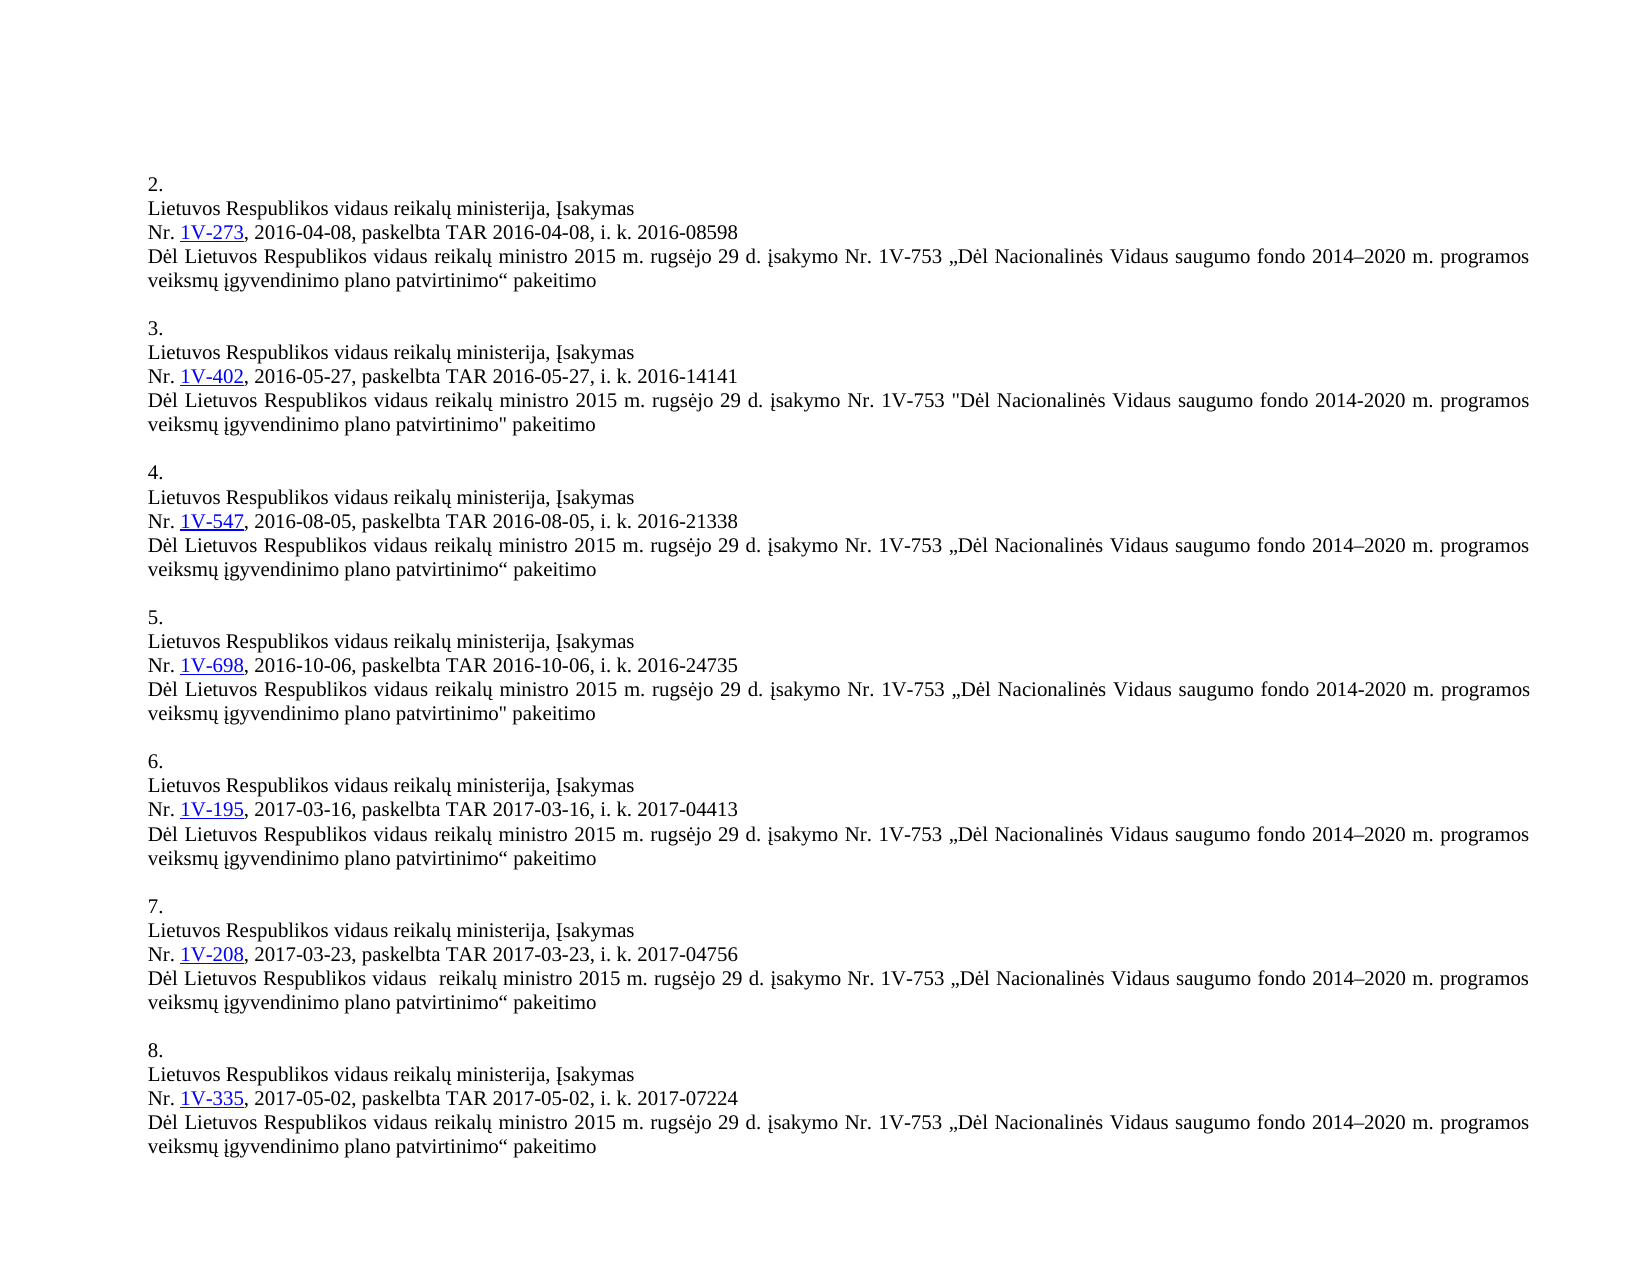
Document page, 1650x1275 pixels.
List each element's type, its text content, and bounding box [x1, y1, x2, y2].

text Nr. 1V-698, 2016-10-06, paskelbta TAR 2016-10-06, i. k. 2016-24735 [148, 653, 1532, 677]
text Nr. 1V-195, 2017-03-16, paskelbta TAR 2017-03-16, i. k. 2017-04413 [148, 797, 1532, 821]
text 3. [148, 316, 1532, 340]
text 4. [148, 461, 1532, 484]
text Lietuvos Respublikos vidaus reikalų ministerija, Įsakymas [148, 484, 1532, 509]
text 2. [148, 172, 1532, 196]
text Dėl Lietuvos Respublikos vidaus reikalų ministro 2015 m. rugsėjo 29 d. įsakymo Nr. 1V-753 „Dėl Nacionalinės Vidaus saugumo fondo 2014–2020 m. programos veiksmų įgyvendinimo plano patvirtinimo“ pakeitimo [148, 966, 1532, 1014]
text 8. [148, 1038, 1532, 1062]
text Lietuvos Respublikos vidaus reikalų ministerija, Įsakymas [148, 340, 1532, 364]
text Dėl Lietuvos Respublikos vidaus reikalų ministro 2015 m. rugsėjo 29 d. įsakymo Nr. 1V-753 „Dėl Nacionalinės Vidaus saugumo fondo 2014–2020 m. programos veiksmų įgyvendinimo plano patvirtinimo“ pakeitimo [148, 821, 1532, 869]
text Lietuvos Respublikos vidaus reikalų ministerija, Įsakymas [148, 629, 1532, 653]
text Dėl Lietuvos Respublikos vidaus reikalų ministro 2015 m. rugsėjo 29 d. įsakymo Nr. 1V-753 „Dėl Nacionalinės Vidaus saugumo fondo 2014–2020 m. programos veiksmų įgyvendinimo plano patvirtinimo“ pakeitimo [148, 1110, 1532, 1158]
text Nr. 1V-547, 2016-08-05, paskelbta TAR 2016-08-05, i. k. 2016-21338 [148, 509, 1532, 533]
text Lietuvos Respublikos vidaus reikalų ministerija, Įsakymas [148, 918, 1532, 942]
text 6. [148, 749, 1532, 773]
text 7. [148, 894, 1532, 918]
text 5. [148, 605, 1532, 629]
text Dėl Lietuvos Respublikos vidaus reikalų ministro 2015 m. rugsėjo 29 d. įsakymo Nr. 1V-753 „Dėl Nacionalinės Vidaus saugumo fondo 2014-2020 m. programos veiksmų įgyvendinimo plano patvirtinimo" pakeitimo [148, 677, 1532, 725]
text Nr. 1V-273, 2016-04-08, paskelbta TAR 2016-04-08, i. k. 2016-08598 [148, 220, 1532, 244]
text Dėl Lietuvos Respublikos vidaus reikalų ministro 2015 m. rugsėjo 29 d. įsakymo Nr. 1V-753 „Dėl Nacionalinės Vidaus saugumo fondo 2014–2020 m. programos veiksmų įgyvendinimo plano patvirtinimo“ pakeitimo [148, 244, 1532, 292]
text Nr. 1V-402, 2016-05-27, paskelbta TAR 2016-05-27, i. k. 2016-14141 [148, 364, 1532, 388]
text Nr. 1V-208, 2017-03-23, paskelbta TAR 2017-03-23, i. k. 2017-04756 [148, 942, 1532, 966]
text Lietuvos Respublikos vidaus reikalų ministerija, Įsakymas [148, 1062, 1532, 1086]
text Lietuvos Respublikos vidaus reikalų ministerija, Įsakymas [148, 773, 1532, 797]
text Nr. 1V-335, 2017-05-02, paskelbta TAR 2017-05-02, i. k. 2017-07224 [148, 1086, 1532, 1110]
text Dėl Lietuvos Respublikos vidaus reikalų ministro 2015 m. rugsėjo 29 d. įsakymo Nr. 1V-753 „Dėl Nacionalinės Vidaus saugumo fondo 2014–2020 m. programos veiksmų įgyvendinimo plano patvirtinimo“ pakeitimo [148, 533, 1532, 581]
text Lietuvos Respublikos vidaus reikalų ministerija, Įsakymas [148, 196, 1532, 220]
text Dėl Lietuvos Respublikos vidaus reikalų ministro 2015 m. rugsėjo 29 d. įsakymo Nr. 1V-753 "Dėl Nacionalinės Vidaus saugumo fondo 2014-2020 m. programos veiksmų įgyvendinimo plano patvirtinimo" pakeitimo [148, 388, 1532, 436]
